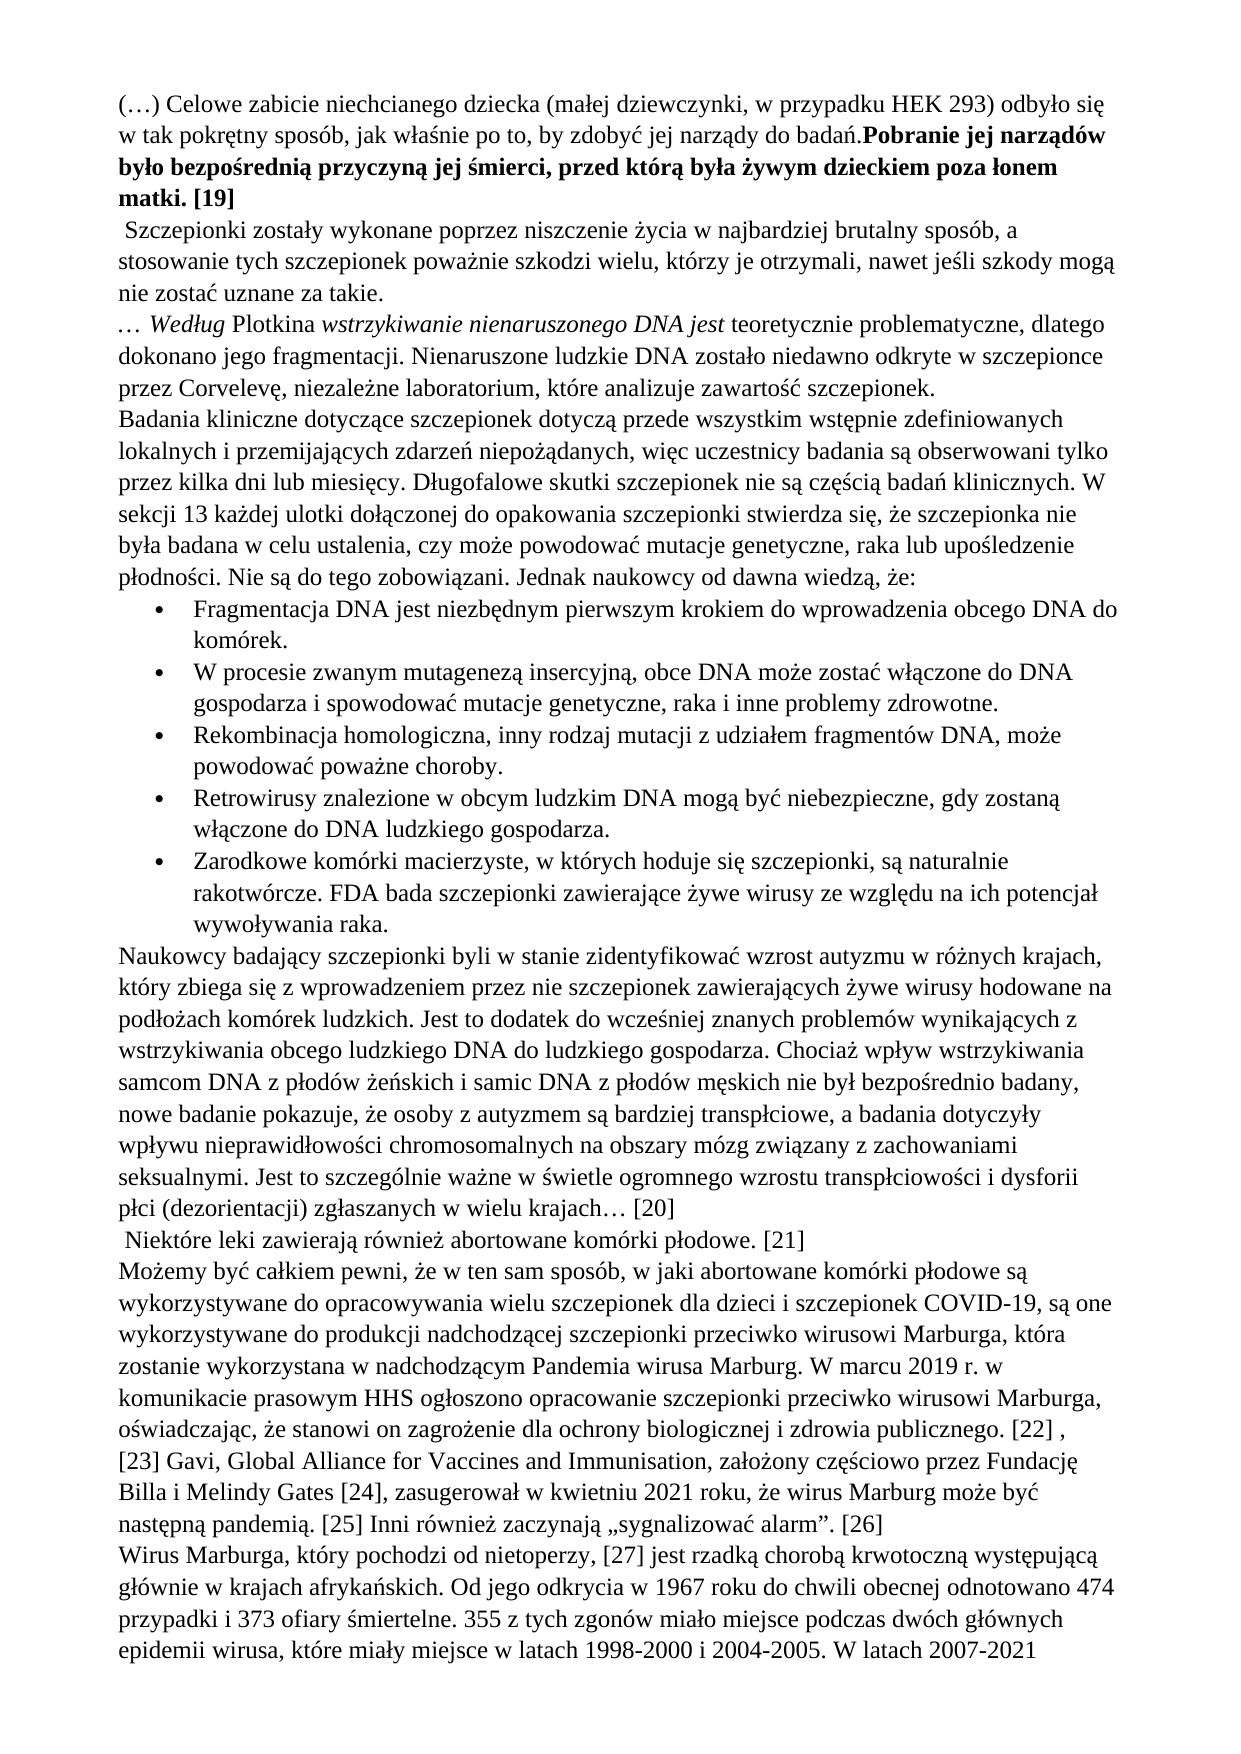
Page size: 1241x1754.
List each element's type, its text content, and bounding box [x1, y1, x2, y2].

list Zarodkowe komórki macierzyste, w których hoduje się szczepionki, są naturalnie rakotwórcze. FDA bada szczepionki zawierające żywe wirusy ze względu na ich potencjał wywoływania raka. [156, 846, 1122, 938]
text Naukowcy badający szczepionki byli w stanie zidentyfikować wzrost autyzmu w różnych krajach, który zbiega się z wprowadzeniem przez nie szczepionek zawierających żywe wirusy hodowane na podłożach komórek ludzkich. Jest to dodatek do wcześniej znanych problemów wynikających z wstrzykiwania obcego ludzkiego DNA do ludzkiego gospodarza. Chociaż wpływ wstrzykiwania samcom DNA z płodów żeńskich i samic DNA z płodów męskich nie był bezpośrednio badany, nowe badanie pokazuje, że osoby z autyzmem są bardziej transpłciowe, a badania dotyczyły wpływu nieprawidłowości chromosomalnych na obszary mózg związany z zachowaniami seksualnymi. Jest to szczególnie ważne w świetle ogromnego wzrostu transpłciowości i dysforii płci (dezorientacji) zgłaszanych w wielu krajach… [20] [118, 941, 1122, 1222]
text Niektóre leki zawierają również abortowane komórki płodowe. [21] [118, 1225, 1122, 1254]
text … Według Plotkina wstrzykiwanie nienaruszonego DNA jest teoretycznie problematyczne, dlatego dokonano jego fragmentacji. Nienaruszone ludzkie DNA zostało niedawno odkryte w szczepionce przez Corvelevę, niezależne laboratorium, które analizuje zawartość szczepionek. [118, 309, 1122, 401]
text Możemy być całkiem pewni, że w ten sam sposób, w jaki abortowane komórki płodowe są wykorzystywane do opracowywania wielu szczepionek dla dzieci i szczepionek COVID-19, są one wykorzystywane do produkcji nadchodzącej szczepionki przeciwko wirusowi Marburga, która zostanie wykorzystana w nadchodzącym Pandemia wirusa Marburg. W marcu 2019 r. w komunikacie prasowym HHS ogłoszono opracowanie szczepionki przeciwko wirusowi Marburga, oświadczając, że stanowi on zagrożenie dla ochrony biologicznej i zdrowia publicznego. [22] ,[23] Gavi, Global Alliance for Vaccines and Immunisation, założony częściowo przez Fundację Billa i Melindy Gates [24], zasugerował w kwietniu 2021 roku, że wirus Marburg może być następną pandemią. [25] Inni również zaczynają „sygnalizować alarm”. [26] [118, 1256, 1122, 1538]
text (…) Celowe zabicie niechcianego dziecka (małej dziewczynki, w przypadku HEK 293) odbyło się w tak pokrętny sposób, jak właśnie po to, by zdobyć jej narządy do badań.Pobranie jej narządów było bezpośrednią przyczyną jej śmierci, przed którą była żywym dzieckiem poza łonem matki. [19] [118, 89, 1122, 212]
list Rekombinacja homologiczna, inny rodzaj mutacji z udziałem fragmentów DNA, może powodować poważne choroby. [156, 720, 1122, 780]
text Badania kliniczne dotyczące szczepionek dotyczą przede wszystkim wstępnie zdefiniowanych lokalnych i przemijających zdarzeń niepożądanych, więc uczestnicy badania są obserwowani tylko przez kilka dni lub miesięcy. Długofalowe skutki szczepionek nie są częścią badań klinicznych. W sekcji 13 każdej ulotki dołączonej do opakowania szczepionki stwierdza się, że szczepionka nie była badana w celu ustalenia, czy może powodować mutacje genetyczne, raka lub upośledzenie płodności. Nie są do tego zobowiązani. Jednak naukowcy od dawna wiedzą, że: [118, 404, 1122, 591]
list Retrowirusy znalezione w obcym ludzkim DNA mogą być niebezpieczne, gdy zostaną włączone do DNA ludzkiego gospodarza. [156, 783, 1122, 843]
list W procesie zwanym mutagenezą insercyjną, obce DNA może zostać włączone do DNA gospodarza i spowodować mutacje genetyczne, raka i inne problemy zdrowotne. [156, 657, 1122, 717]
text Wirus Marburga, który pochodzi od nietoperzy, [27] jest rzadką chorobą krwotoczną występującą głównie w krajach afrykańskich. Od jego odkrycia w 1967 roku do chwili obecnej odnotowano 474 przypadki i 373 ofiary śmiertelne. 355 z tych zgonów miało miejsce podczas dwóch głównych epidemii wirusa, które miały miejsce w latach 1998-2000 i 2004-2005. W latach 2007-2021 [118, 1541, 1122, 1664]
list Fragmentacja DNA jest niezbędnym pierwszym krokiem do wprowadzenia obcego DNA do komórek. [156, 594, 1122, 654]
text Szczepionki zostały wykonane poprzez niszczenie życia w najbardziej brutalny sposób, a stosowanie tych szczepionek poważnie szkodzi wielu, którzy je otrzymali, nawet jeśli szkody mogą nie zostać uznane za takie. [118, 215, 1122, 307]
